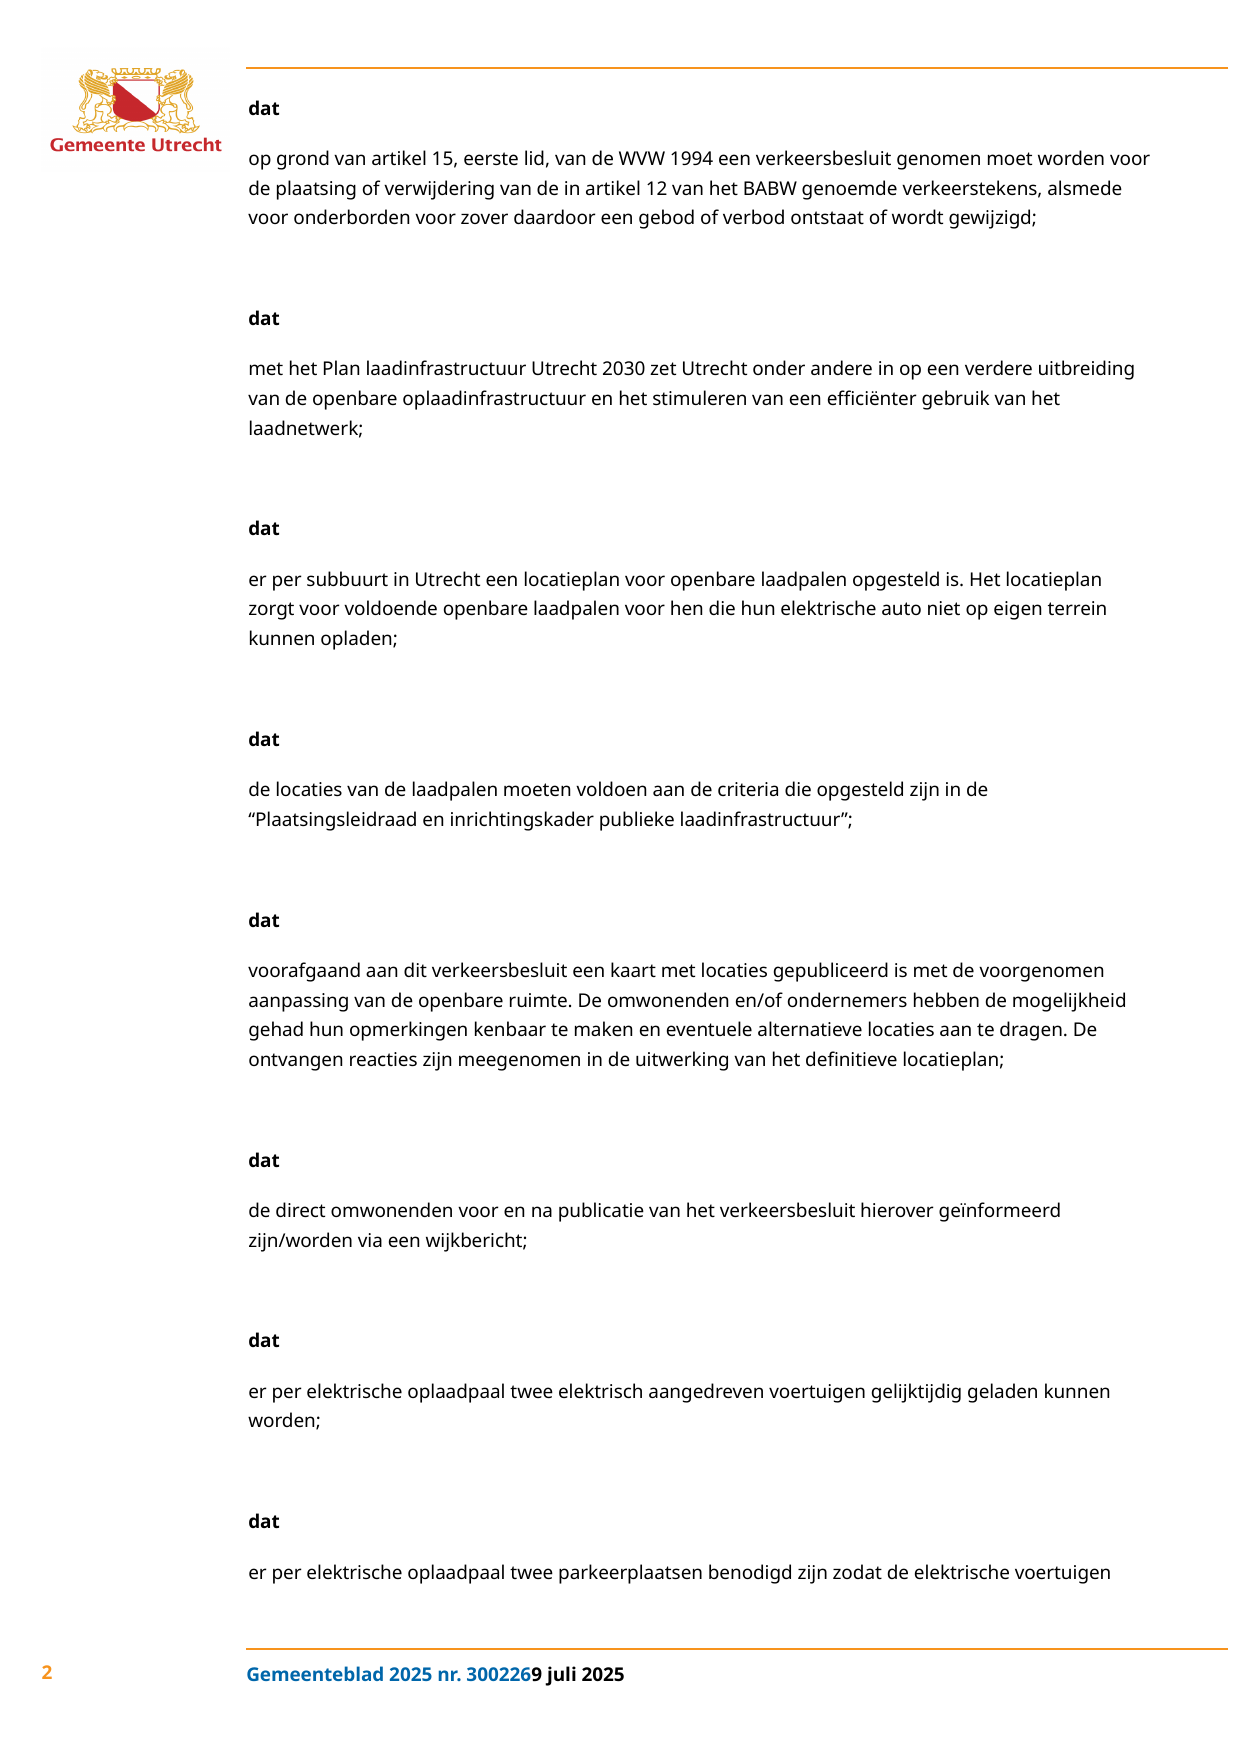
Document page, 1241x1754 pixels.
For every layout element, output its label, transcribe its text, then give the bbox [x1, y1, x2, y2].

text op grond van artikel 15, eerste lid, van de WVW 1994 een verkeersbesluit genomen moet worden voor de plaatsing of verwijdering van de in artikel 12 van het BABW genoemde verkeerstekens, alsmede voor onderborden voor zover daardoor een gebod of verbod ontstaat of wordt gewijzigd; [248, 145, 1152, 230]
text dat [248, 516, 1152, 541]
text dat [248, 305, 1152, 331]
text voorafgaand aan dit verkeersbesluit een kaart met locaties gepubliceerd is met de voorgenomen aanpassing van de openbare ruimte. De omwonenden en/of ondernemers hebben de mogelijkheid gehad hun opmerkingen kenbaar te maken en eventuele alternatieve locaties aan te dragen. De ontvangen reacties zijn meegenomen in de uitwerking van het definitieve locatieplan; [248, 957, 1152, 1072]
picture [41, 47, 231, 172]
text met het Plan laadinfrastructuur Utrecht 2030 zet Utrecht onder andere in op een verdere uitbreiding van de openbare oplaadinfrastructuur en het stimuleren van een efficiënter gebruik van het laadnetwerk; [248, 356, 1152, 441]
text dat [248, 1328, 1152, 1353]
text dat [248, 95, 1152, 121]
text er per subbuurt in Utrecht een locatieplan voor openbare laadpalen opgesteld is. Het locatieplan zorgt voor voldoende openbare laadpalen voor hen die hun elektrische auto niet op eigen terrein kunnen opladen; [248, 566, 1152, 651]
text de locaties van de laadpalen moeten voldoen aan de criteria die opgesteld zijn in de “Plaatsingsleidraad en inrichtingskader publieke laadinfrastructuur”; [248, 776, 1152, 832]
text dat [248, 1147, 1152, 1173]
text dat [248, 726, 1152, 752]
text de direct omwonenden voor en na publicatie van het verkeersbesluit hierover geïnformeerd zijn/worden via een wijkbericht; [248, 1197, 1152, 1253]
text er per elektrische oplaadpaal twee parkeerplaatsen benodigd zijn zodat de elektrische voertuigen [248, 1559, 1152, 1585]
text er per elektrische oplaadpaal twee elektrisch aangedreven voertuigen gelijktijdig geladen kunnen worden; [248, 1378, 1152, 1433]
text dat [248, 907, 1152, 933]
text dat [248, 1508, 1152, 1534]
